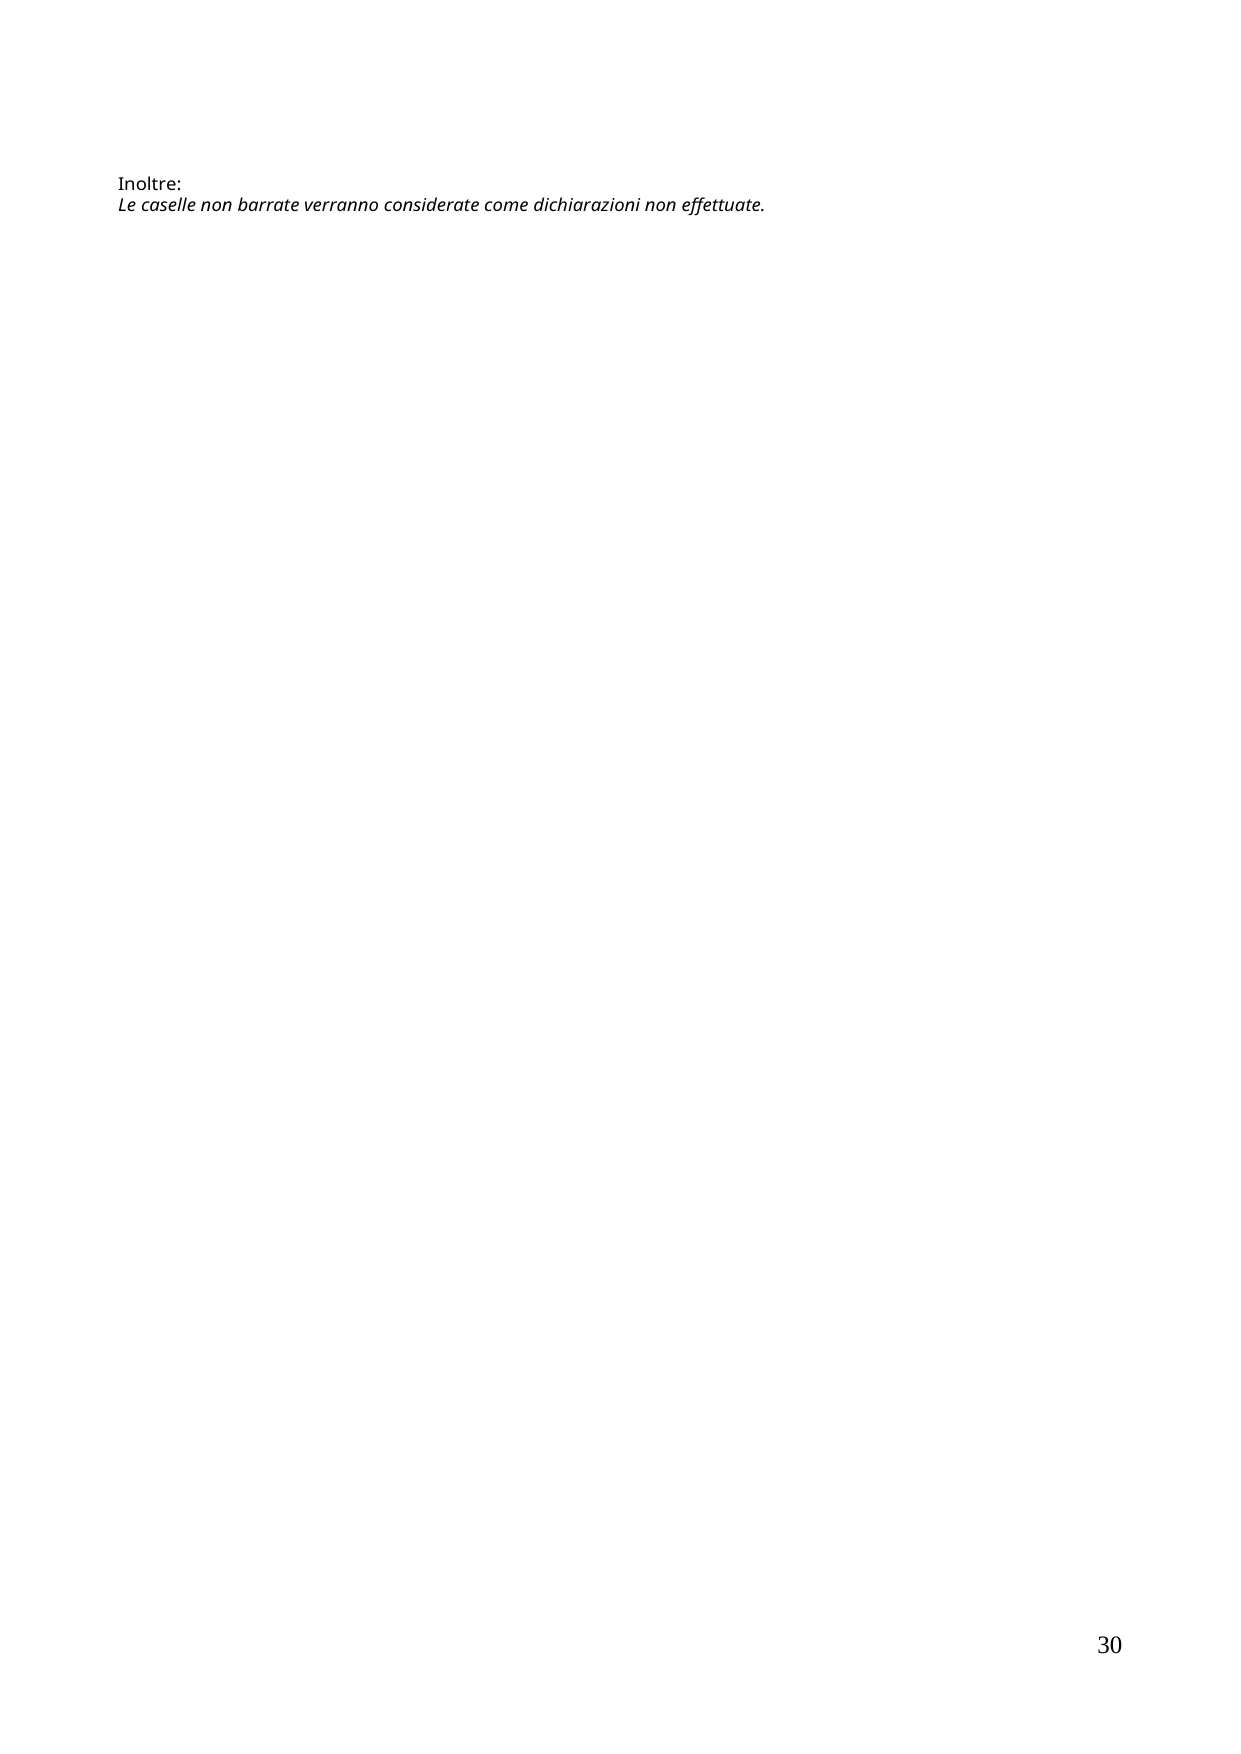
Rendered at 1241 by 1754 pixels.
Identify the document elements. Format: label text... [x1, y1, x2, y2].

text Inoltre: [118, 173, 1194, 194]
text Le caselle non barrate verranno considerate come dichiarazioni non effettuate. [118, 194, 1194, 216]
